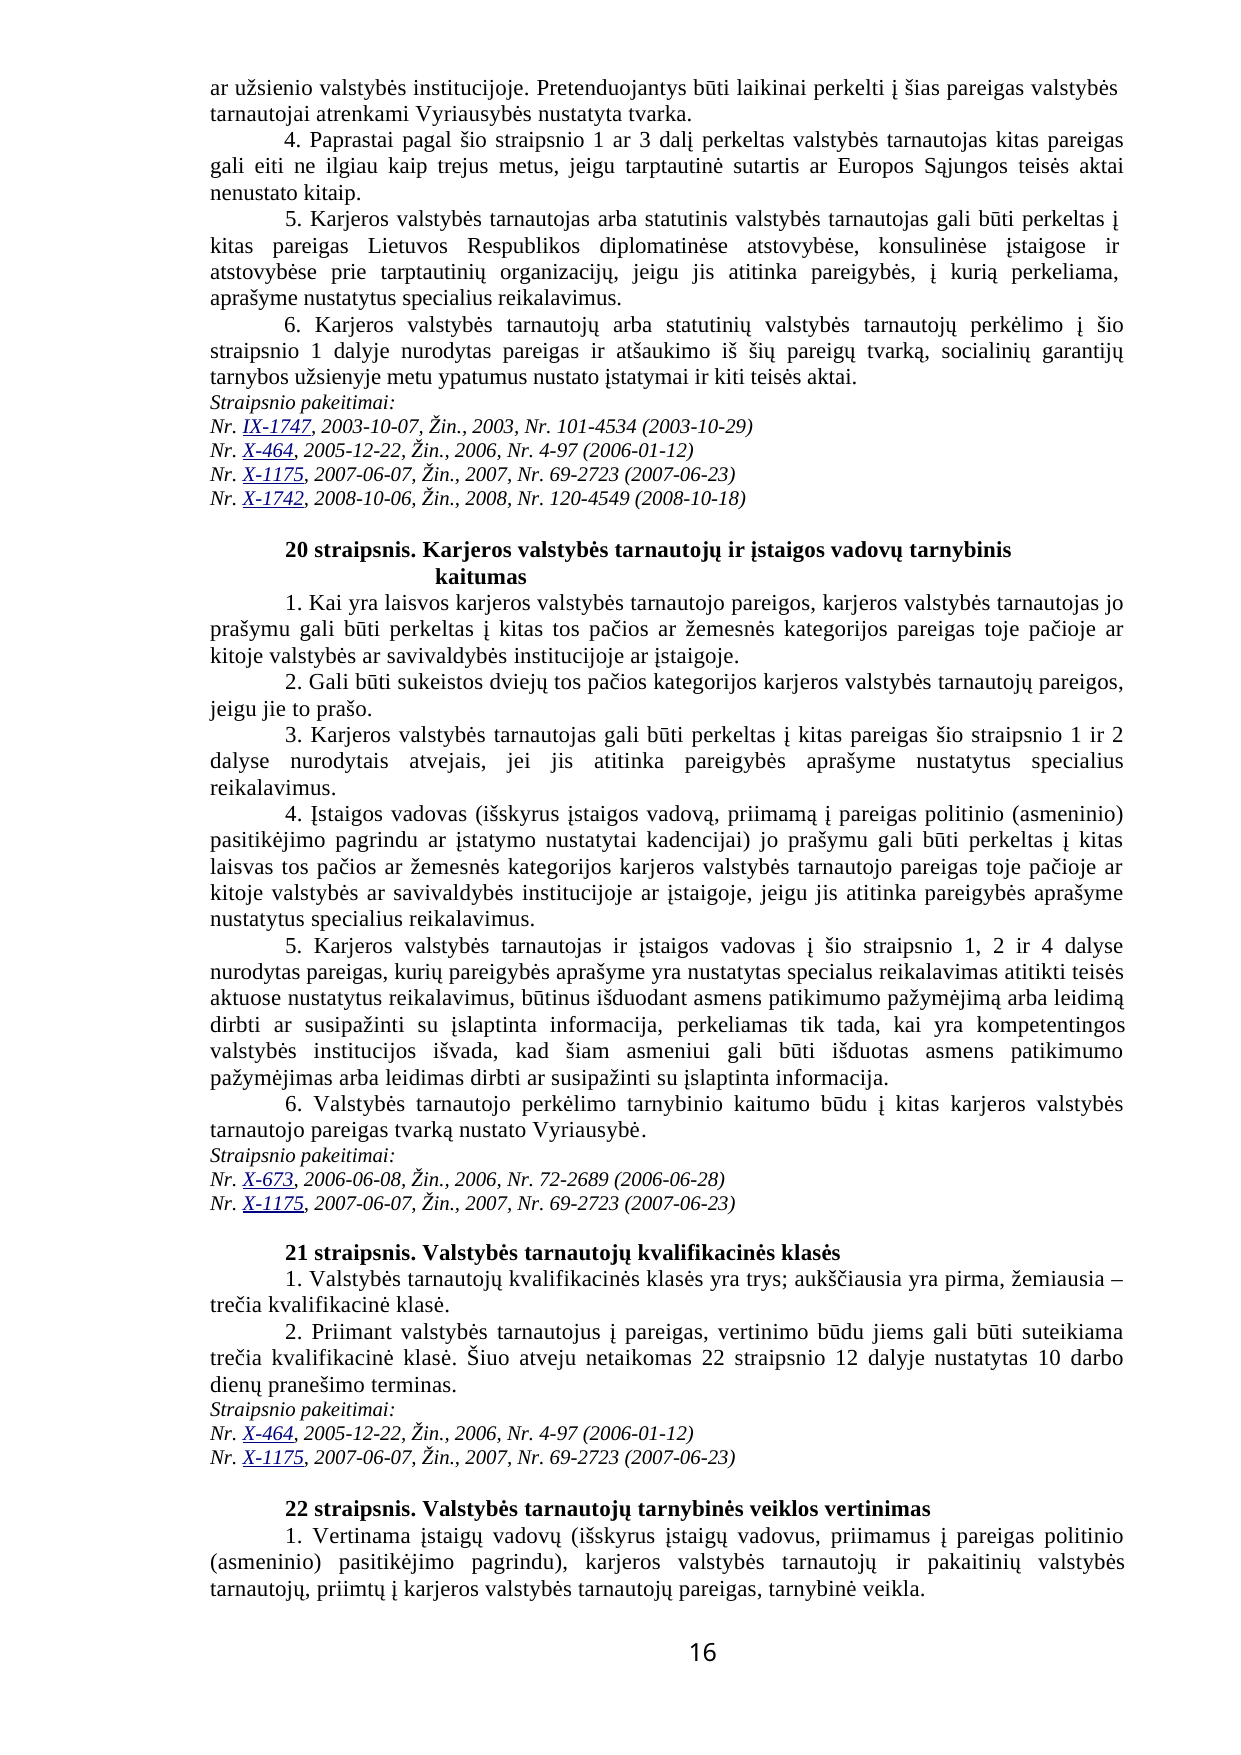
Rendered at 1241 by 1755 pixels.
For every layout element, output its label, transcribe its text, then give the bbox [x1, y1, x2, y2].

text Straipsnio pakeitimai: [210, 1143, 1120, 1167]
text Straipsnio pakeitimai: [210, 1397, 1126, 1421]
text 6. Karjeros valstybės tarnautojų arba statutinių valstybės tarnautojų perkėlimo į šio straipsnio 1 dalyje nurodytas pareigas ir atšaukimo iš šių pareigų tvarką, socialinių garantijų tarnybos užsienyje metu ypatumus nustato įstatymai ir kiti teisės aktai. [210, 311, 1126, 390]
text ar užsienio valstybės institucijoje. Pretenduojantys būti laikinai perkelti į šias pareigas valstybės tarnautojai atrenkami Vyriausybės nustatyta tvarka. [210, 73, 1120, 126]
text 1. Valstybės tarnautojų kvalifikacinės klasės yra trys; aukščiausia yra pirma, žemiausia – trečia kvalifikacinė klasė. [210, 1265, 1126, 1318]
text 3. Karjeros valstybės tarnautojas gali būti perkeltas į kitas pareigas šio straipsnio 1 ir 2 dalyse nurodytais atvejais, jei jis atitinka pareigybės aprašyme nustatytus specialius reikalavimus. [210, 721, 1126, 800]
text Nr. X-464, 2005-12-22, Žin., 2006, Nr. 4-97 (2006-01-12) [210, 1421, 1120, 1445]
text Nr. X-464, 2005-12-22, Žin., 2006, Nr. 4-97 (2006-01-12) [210, 438, 1120, 462]
text Nr. X-1742, 2008-10-06, Žin., 2008, Nr. 120-4549 (2008-10-18) [210, 486, 1120, 510]
text 6. Valstybės tarnautojo perkėlimo tarnybinio kaitumo būdu į kitas karjeros valstybės tarnautojo pareigas tvarką nustato Vyriausybė. [210, 1090, 1126, 1143]
text 5. Karjeros valstybės tarnautojas arba statutinis valstybės tarnautojas gali būti perkeltas į kitas pareigas Lietuvos Respublikos diplomatinėse atstovybėse, konsulinėse įstaigose ir atstovybėse prie tarptautinių organizacijų, jeigu jis atitinka pareigybės, į kurią perkeliama, aprašyme nustatytus specialius reikalavimus. [210, 205, 1120, 311]
text 2. Priimant valstybės tarnautojus į pareigas, vertinimo būdu jiems gali būti suteikiama trečia kvalifikacinė klasė. Šiuo atveju netaikomas 22 straipsnio 12 dalyje nustatytas 10 darbo dienų pranešimo terminas. [210, 1318, 1126, 1397]
text 20 straipsnis. Karjeros valstybės tarnautojų ir įstaigos vadovų tarnybinis [210, 536, 1126, 563]
text Nr. X-673, 2006-06-08, Žin., 2006, Nr. 72-2689 (2006-06-28) [210, 1167, 1120, 1191]
text 2. Gali būti sukeistos dviejų tos pačios kategorijos karjeros valstybės tarnautojų pareigos, jeigu jie to prašo. [210, 668, 1126, 721]
text 1. Kai yra laisvos karjeros valstybės tarnautojo pareigos, karjeros valstybės tarnautojas jo prašymu gali būti perkeltas į kitas tos pačios ar žemesnės kategorijos pareigas toje pačioje ar kitoje valstybės ar savivaldybės institucijoje ar įstaigoje. [210, 589, 1126, 668]
text Nr. X-1175, 2007-06-07, Žin., 2007, Nr. 69-2723 (2007-06-23) [210, 462, 1120, 486]
text kaitumas [360, 563, 1126, 589]
text Straipsnio pakeitimai: [210, 390, 1126, 414]
text 1. Vertinama įstaigų vadovų (išskyrus įstaigų vadovus, priimamus į pareigas politinio (asmeninio) pasitikėjimo pagrindu), karjeros valstybės tarnautojų ir pakaitinių valstybės tarnautojų, priimtų į karjeros valstybės tarnautojų pareigas, tarnybinė veikla. [210, 1522, 1126, 1601]
text 4. Paprastai pagal šio straipsnio 1 ar 3 dalį perkeltas valstybės tarnautojas kitas pareigas gali eiti ne ilgiau kaip trejus metus, jeigu tarptautinė sutartis ar Europos Sąjungos teisės aktai nenustato kitaip. [210, 126, 1126, 205]
text 22 straipsnis. Valstybės tarnautojų tarnybinės veiklos vertinimas [210, 1496, 1126, 1522]
text 4. Įstaigos vadovas (išskyrus įstaigos vadovą, priimamą į pareigas politinio (asmeninio) pasitikėjimo pagrindu ar įstatymo nustatytai kadencijai) jo prašymu gali būti perkeltas į kitas laisvas tos pačios ar žemesnės kategorijos karjeros valstybės tarnautojo pareigas toje pačioje ar kitoje valstybės ar savivaldybės institucijoje ar įstaigoje, jeigu jis atitinka pareigybės aprašyme nustatytus specialius reikalavimus. [210, 800, 1126, 932]
text 21 straipsnis. Valstybės tarnautojų kvalifikacinės klasės [210, 1239, 1126, 1265]
text 5. Karjeros valstybės tarnautojas ir įstaigos vadovas į šio straipsnio 1, 2 ir 4 dalyse nurodytas pareigas, kurių pareigybės aprašyme yra nustatytas specialus reikalavimas atitikti teisės aktuose nustatytus reikalavimus, būtinus išduodant asmens patikimumo pažymėjimą arba leidimą dirbti ar susipažinti su įslaptinta informacija, perkeliamas tik tada, kai yra kompetentingos valstybės institucijos išvada, kad šiam asmeniui gali būti išduotas asmens patikimumo pažymėjimas arba leidimas dirbti ar susipažinti su įslaptinta informacija. [210, 932, 1126, 1090]
text Nr. X-1175, 2007-06-07, Žin., 2007, Nr. 69-2723 (2007-06-23) [210, 1191, 1120, 1215]
text Nr. X-1175, 2007-06-07, Žin., 2007, Nr. 69-2723 (2007-06-23) [210, 1445, 1120, 1469]
text Nr. IX-1747, 2003-10-07, Žin., 2003, Nr. 101-4534 (2003-10-29) [210, 414, 1120, 438]
